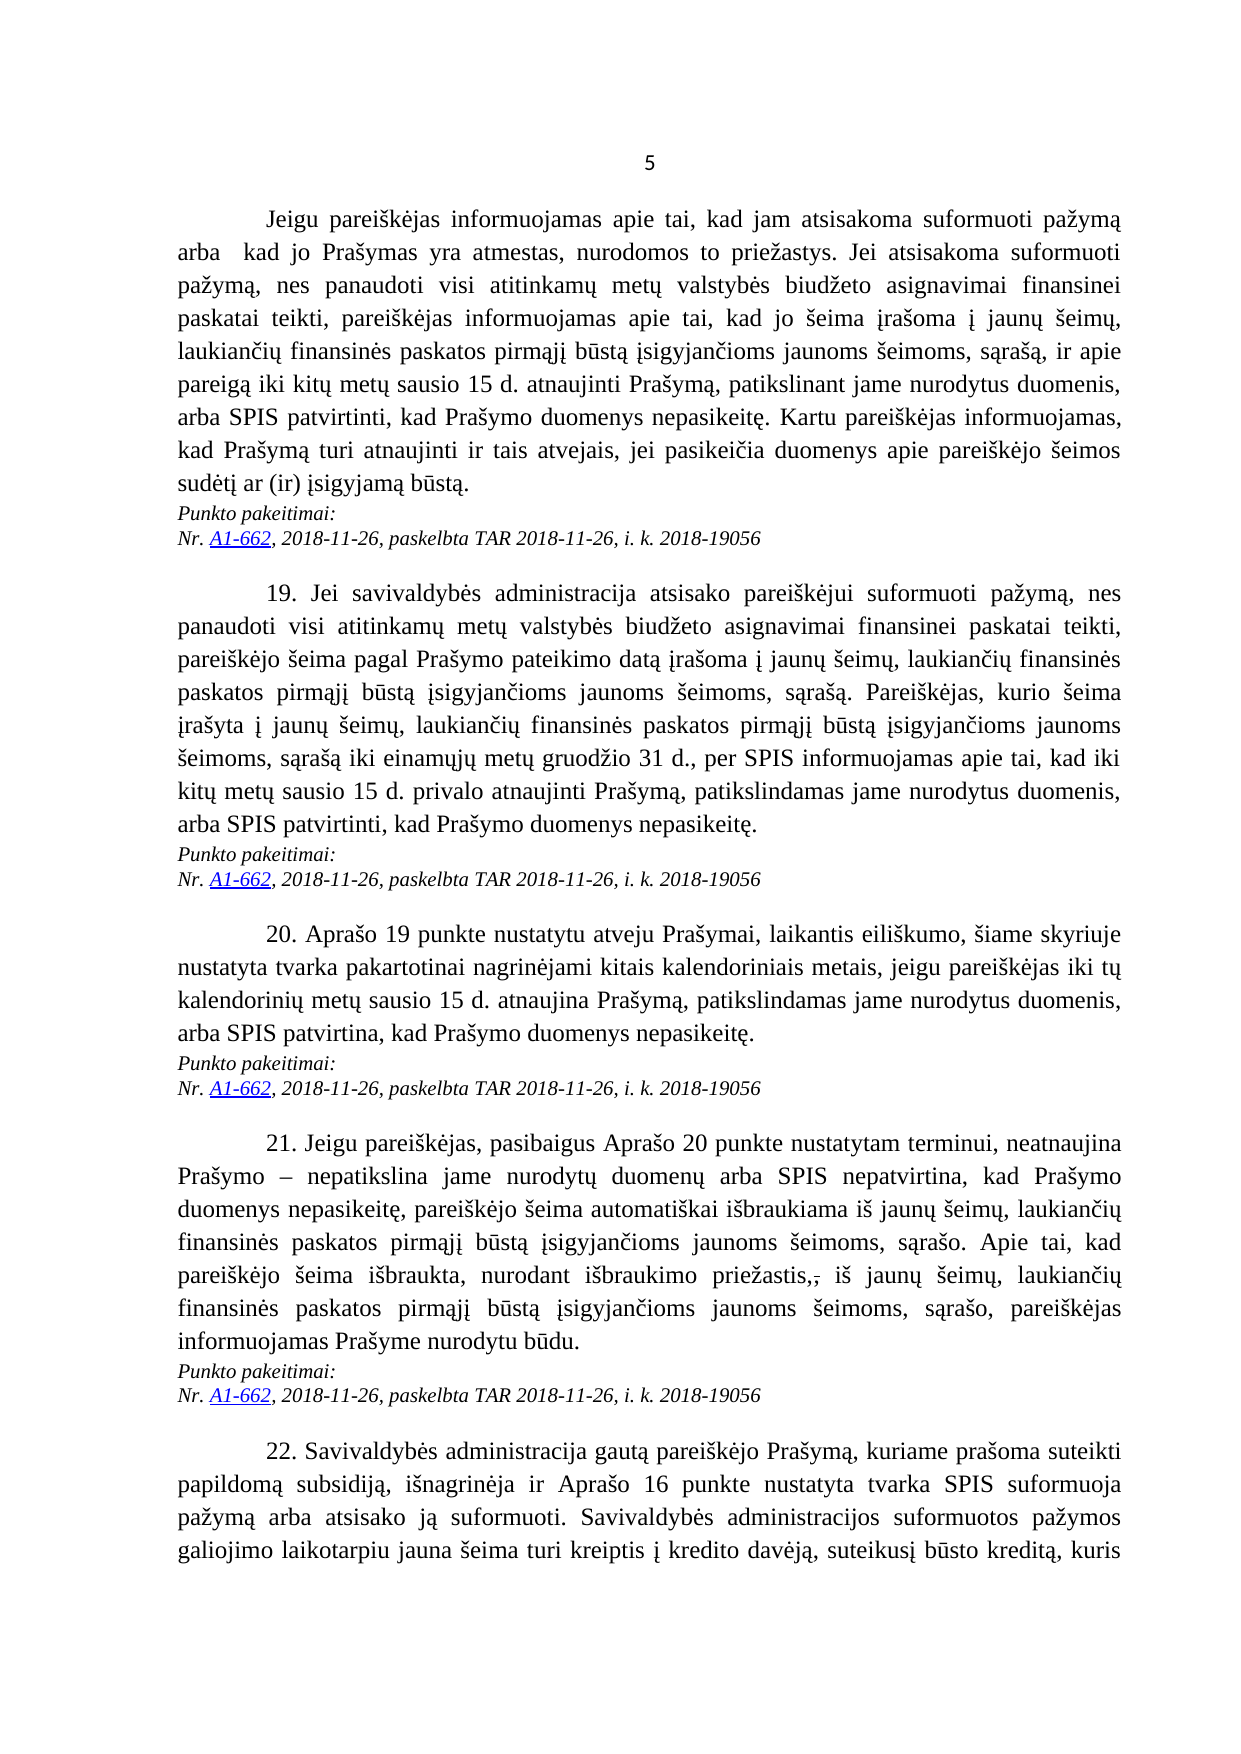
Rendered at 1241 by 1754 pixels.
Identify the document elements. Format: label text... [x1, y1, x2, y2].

text Jeigu pareiškėjas informuojamas apie tai, kad jam atsisakoma suformuoti pažymą arba kad jo Prašymas yra atmestas, nurodomos to priežastys. Jei atsisakoma suformuoti pažymą, nes panaudoti visi atitinkamų metų valstybės biudžeto asignavimai finansinei paskatai teikti, pareiškėjas informuojamas apie tai, kad jo šeima įrašoma į jaunų šeimų, laukiančių finansinės paskatos pirmąjį būstą įsigyjančioms jaunoms šeimoms, sąrašą, ir apie pareigą iki kitų metų sausio 15 d. atnaujinti Prašymą, patikslinant jame nurodytus duomenis, arba SPIS patvirtinti, kad Prašymo duomenys nepasikeitę. Kartu pareiškėjas informuojamas, kad Prašymą turi atnaujinti ir tais atvejais, jei pasikeičia duomenys apie pareiškėjo šeimos sudėtį ar (ir) įsigyjamą būstą. [177, 204, 1122, 497]
text 20. Aprašo 19 punkte nustatytu atveju Prašymai, laikantis eiliškumo, šiame skyriuje nustatyta tvarka pakartotinai nagrinėjami kitais kalendoriniais metais, jeigu pareiškėjas iki tų kalendorinių metų sausio 15 d. atnaujina Prašymą, patikslindamas jame nurodytus duomenis, arba SPIS patvirtina, kad Prašymo duomenys nepasikeitę. [177, 919, 1122, 1047]
text Punkto pakeitimai: [177, 1051, 1122, 1075]
text 22. Savivaldybės administracija gautą pareiškėjo Prašymą, kuriame prašoma suteikti papildomą subsidiją, išnagrinėja ir Aprašo 16 punkte nustatyta tvarka SPIS suformuoja pažymą arba atsisako ją suformuoti. Savivaldybės administracijos suformuotos pažymos galiojimo laikotarpiu jauna šeima turi kreiptis į kredito davėją, suteikusį būsto kreditą, kuris [177, 1436, 1122, 1564]
text Punkto pakeitimai: [177, 842, 1122, 866]
text Nr. A1-662, 2018-11-26, paskelbta TAR 2018-11-26, i. k. 2018-19056 [177, 1383, 1122, 1407]
text Punkto pakeitimai: [177, 501, 1122, 525]
text 19. Jei savivaldybės administracija atsisako pareiškėjui suformuoti pažymą, nes panaudoti visi atitinkamų metų valstybės biudžeto asignavimai finansinei paskatai teikti, pareiškėjo šeima pagal Prašymo pateikimo datą įrašoma į jaunų šeimų, laukiančių finansinės paskatos pirmąjį būstą įsigyjančioms jaunoms šeimoms, sąrašą. Pareiškėjas, kurio šeima įrašyta į jaunų šeimų, laukiančių finansinės paskatos pirmąjį būstą įsigyjančioms jaunoms šeimoms, sąrašą iki einamųjų metų gruodžio 31 d., per SPIS informuojamas apie tai, kad iki kitų metų sausio 15 d. privalo atnaujinti Prašymą, patikslindamas jame nurodytus duomenis, arba SPIS patvirtinti, kad Prašymo duomenys nepasikeitę. [177, 578, 1122, 838]
text Nr. A1-662, 2018-11-26, paskelbta TAR 2018-11-26, i. k. 2018-19056 [177, 525, 1122, 549]
text 21. Jeigu pareiškėjas, pasibaigus Aprašo 20 punkte nustatytam terminui, neatnaujina Prašymo – nepatikslina jame nurodytų duomenų arba SPIS nepatvirtina, kad Prašymo duomenys nepasikeitę, pareiškėjo šeima automatiškai išbraukiama iš jaunų šeimų, laukiančių finansinės paskatos pirmąjį būstą įsigyjančioms jaunoms šeimoms, sąrašo. Apie tai, kad pareiškėjo šeima išbraukta, nurodant išbraukimo priežastis,, iš jaunų šeimų, laukiančių finansinės paskatos pirmąjį būstą įsigyjančioms jaunoms šeimoms, sąrašo, pareiškėjas informuojamas Prašyme nurodytu būdu. [177, 1128, 1122, 1355]
text Nr. A1-662, 2018-11-26, paskelbta TAR 2018-11-26, i. k. 2018-19056 [177, 866, 1122, 891]
text Punkto pakeitimai: [177, 1359, 1122, 1383]
text Nr. A1-662, 2018-11-26, paskelbta TAR 2018-11-26, i. k. 2018-19056 [177, 1075, 1122, 1099]
